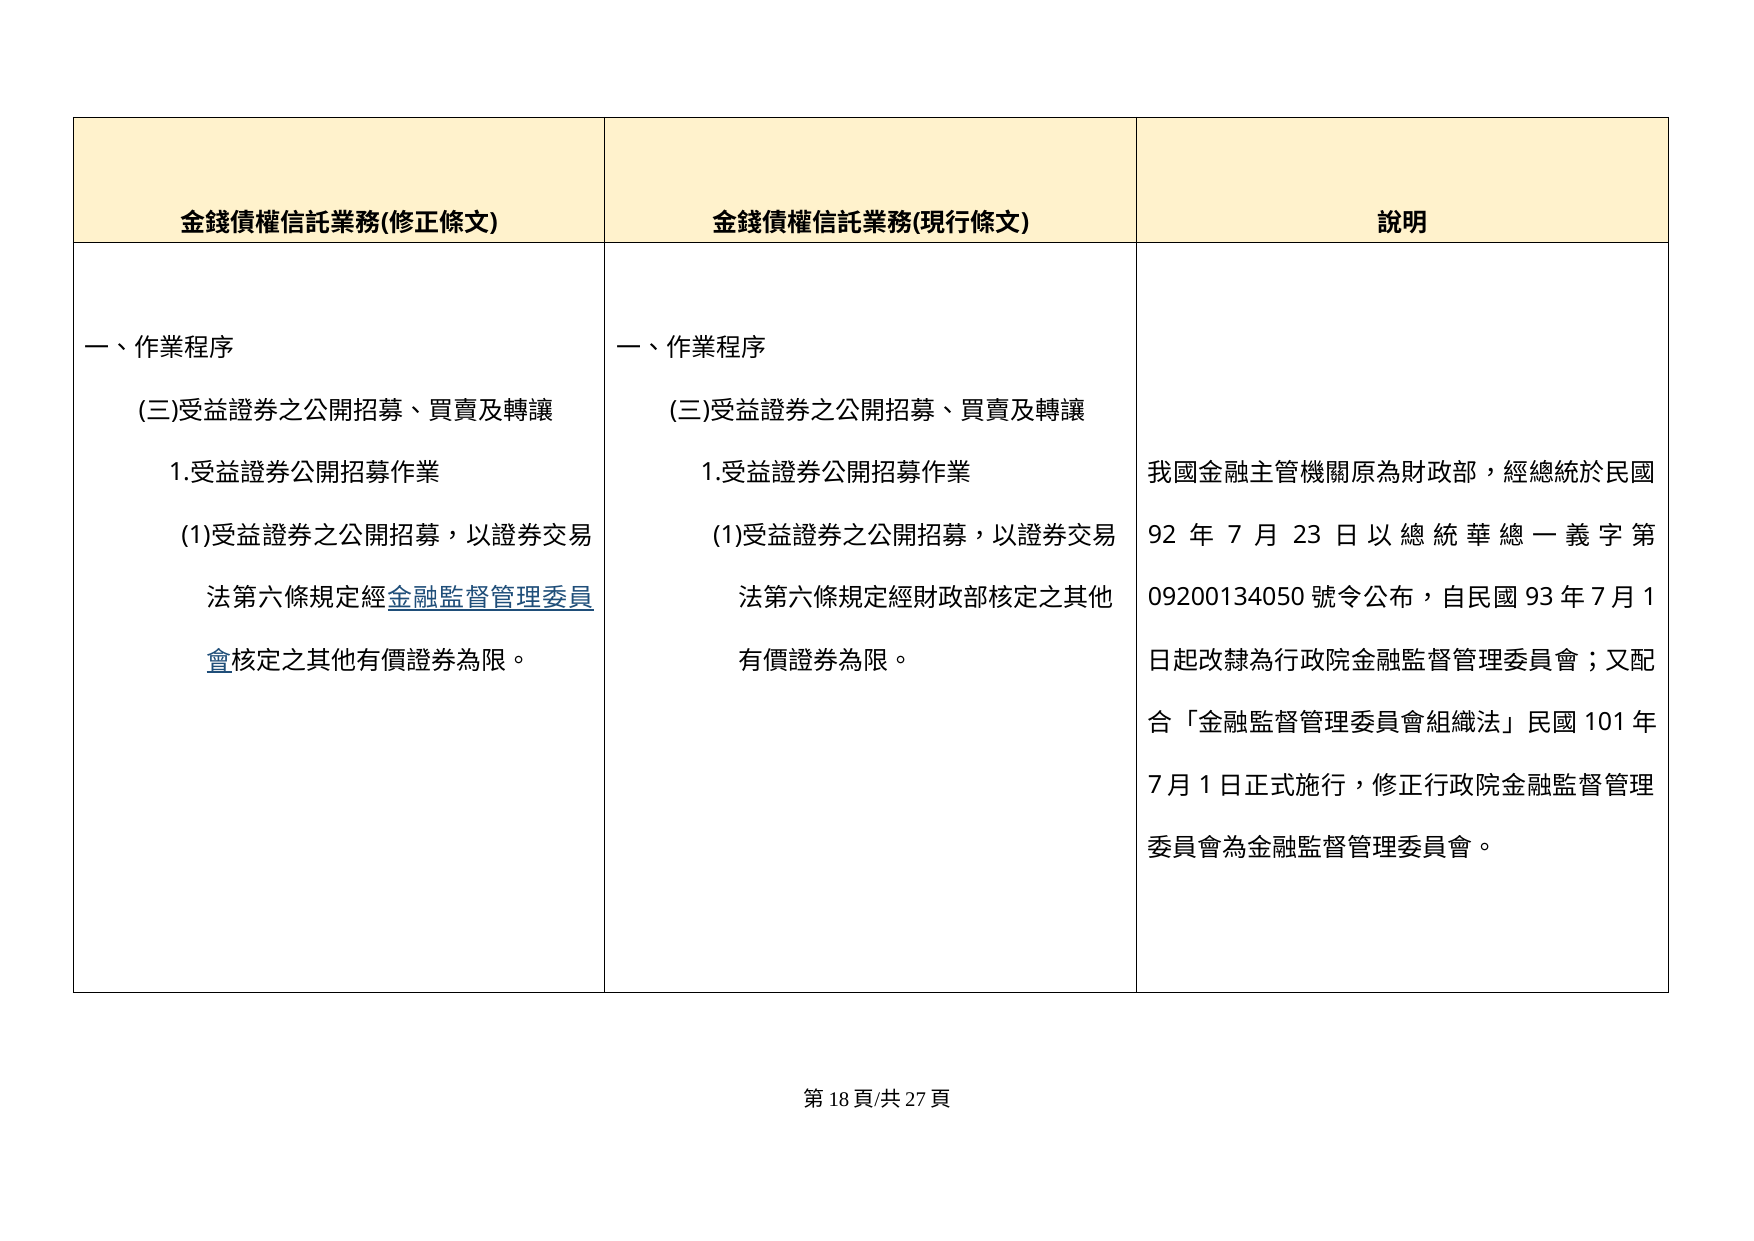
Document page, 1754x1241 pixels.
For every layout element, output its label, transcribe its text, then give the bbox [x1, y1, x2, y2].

table_cell 一、作業程序 (三)受益證券之公開招募、買賣及轉讓 1.受益證券公開招募作業 (1)受益證券之公開招募，以證券交易法第六條規定經財政部核定之其他有價證券為限。 [605, 243, 1136, 992]
table_cell 一、作業程序 (三)受益證券之公開招募、買賣及轉讓 1.受益證券公開招募作業 (1)受益證券之公開招募，以證券交易法第六條規定經金融監督管理委員會核定之其他有價證券為限。 [74, 243, 604, 992]
table_header 金錢債權信託業務(修正條文) [74, 118, 604, 242]
table_cell 我國金融主管機關原為財政部，經總統於民國92年7月23日以總統華總一義字第09200134050號令公布，自民國93年7月1日起改隸為行政院金融監督管理委員會；又配合「金融監督管理委員會組織法」民國101年7月1日正式施行，修正行政院金融監督管理委員會為金融監督管理委員會。 [1137, 243, 1668, 992]
table_header 金錢債權信託業務(現行條文) [605, 118, 1136, 242]
table_header 說明 [1137, 118, 1668, 242]
